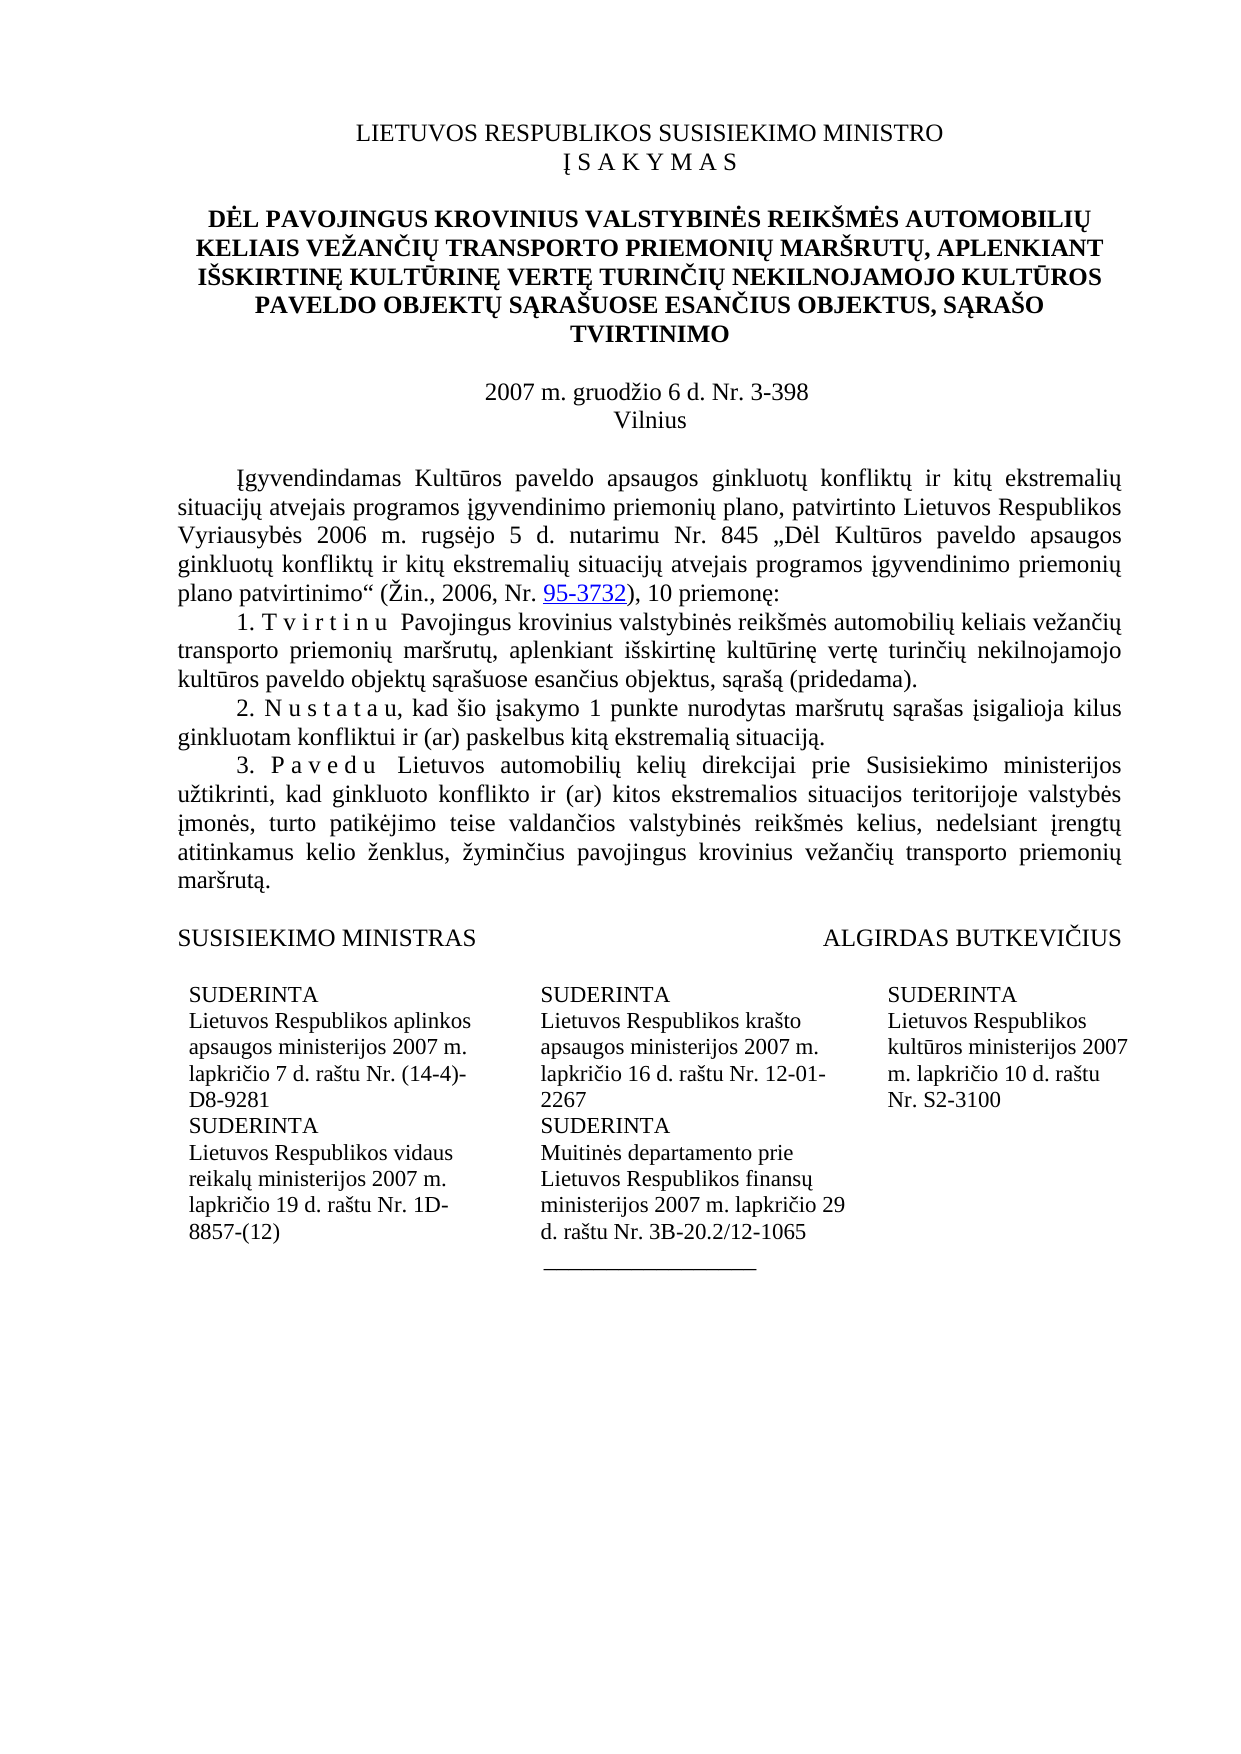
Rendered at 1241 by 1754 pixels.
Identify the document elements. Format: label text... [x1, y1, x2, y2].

table_cell SUDERINTA Lietuvos Respublikos vidaus reikalų ministerijos 2007 m. lapkričio 19 d. raštu Nr. 1D-8857-(12) [177, 1113, 529, 1244]
text Įgyvendindamas Kultūros paveldo apsaugos ginkluotų konfliktų ir kitų ekstremalių situacijų atvejais programos įgyvendinimo priemonių plano, patvirtinto Lietuvos Respublikos Vyriausybės 2006 m. rugsėjo 5 d. nutarimu Nr. 845 „Dėl Kultūros paveldo apsaugos ginkluotų konfliktų ir kitų ekstremalių situacijų atvejais programos įgyvendinimo priemonių plano patvirtinimo“ (Žin., 2006, Nr. 95-3732), 10 priemonę: [177, 463, 1122, 607]
text 1. Tvirtinu Pavojingus krovinius valstybinės reikšmės automobilių keliais vežančių transporto priemonių maršrutų, aplenkiant išskirtinę kultūrinę vertę turinčių nekilnojamojo kultūros paveldo objektų sąrašuose esančius objektus, sąrašą (pridedama). [177, 607, 1122, 693]
table_header SUDERINTA Lietuvos Respublikos aplinkos apsaugos ministerijos 2007 m. lapkričio 7 d. raštu Nr. (14-4)-D8-9281 [177, 981, 529, 1112]
text LIETUVOS RESPUBLIKOS SUSISIEKIMO MINISTRO [177, 118, 1122, 147]
text 3. Pavedu Lietuvos automobilių kelių direkcijai prie Susisiekimo ministerijos užtikrinti, kad ginkluoto konflikto ir (ar) kitos ekstremalios situacijos teritorijoje valstybės įmonės, turto patikėjimo teise valdančios valstybinės reikšmės kelius, nedelsiant įrengtų atitinkamus kelio ženklus, žyminčius pavojingus krovinius vežančių transporto priemonių maršrutą. [177, 751, 1122, 894]
text Vilnius [177, 406, 1122, 434]
table_cell SUDERINTA Muitinės departamento prie Lietuvos Respublikos finansų ministerijos 2007 m. lapkričio 29 d. raštu Nr. 3B-20.2/12-1065 [529, 1113, 876, 1244]
text 2. Nustatau, kad šio įsakymo 1 punkte nurodytas maršrutų sąrašas įsigalioja kilus ginkluotam konfliktui ir (ar) paskelbus kitą ekstremalią situaciją. [177, 693, 1122, 751]
text DĖL PAVOJINGUS KROVINIUS VALSTYBINĖS REIKŠMĖS AUTOMOBILIŲ KELIAIS VEŽANČIŲ TRANSPORTO PRIEMONIŲ MARŠRUTŲ, APLENKIANT IŠSKIRTINĘ KULTŪRINĘ VERTĘ TURINČIŲ NEKILNOJAMOJO KULTŪROS PAVELDO OBJEKTŲ SĄRAŠUOSE ESANČIUS OBJEKTUS, SĄRAŠO TVIRTINIMO [177, 204, 1122, 348]
text SUSISIEKIMO MINISTRAS ALGIRDAS BUTKEVIČIUS [177, 923, 1122, 952]
text _________________ [177, 1244, 1122, 1273]
text ĮSAKYMAS [177, 147, 1122, 176]
table_header SUDERINTA Lietuvos Respublikos krašto apsaugos ministerijos 2007 m. lapkričio 16 d. raštu Nr. 12-01-2267 [529, 981, 876, 1112]
table_header SUDERINTA Lietuvos Respublikos kultūros ministerijos 2007 m. lapkričio 10 d. raštu Nr. S2-3100 [876, 981, 1145, 1112]
table_cell [876, 1113, 1145, 1244]
text 2007 m. gruodžio 6 d. Nr. 3-398 [177, 377, 1122, 406]
